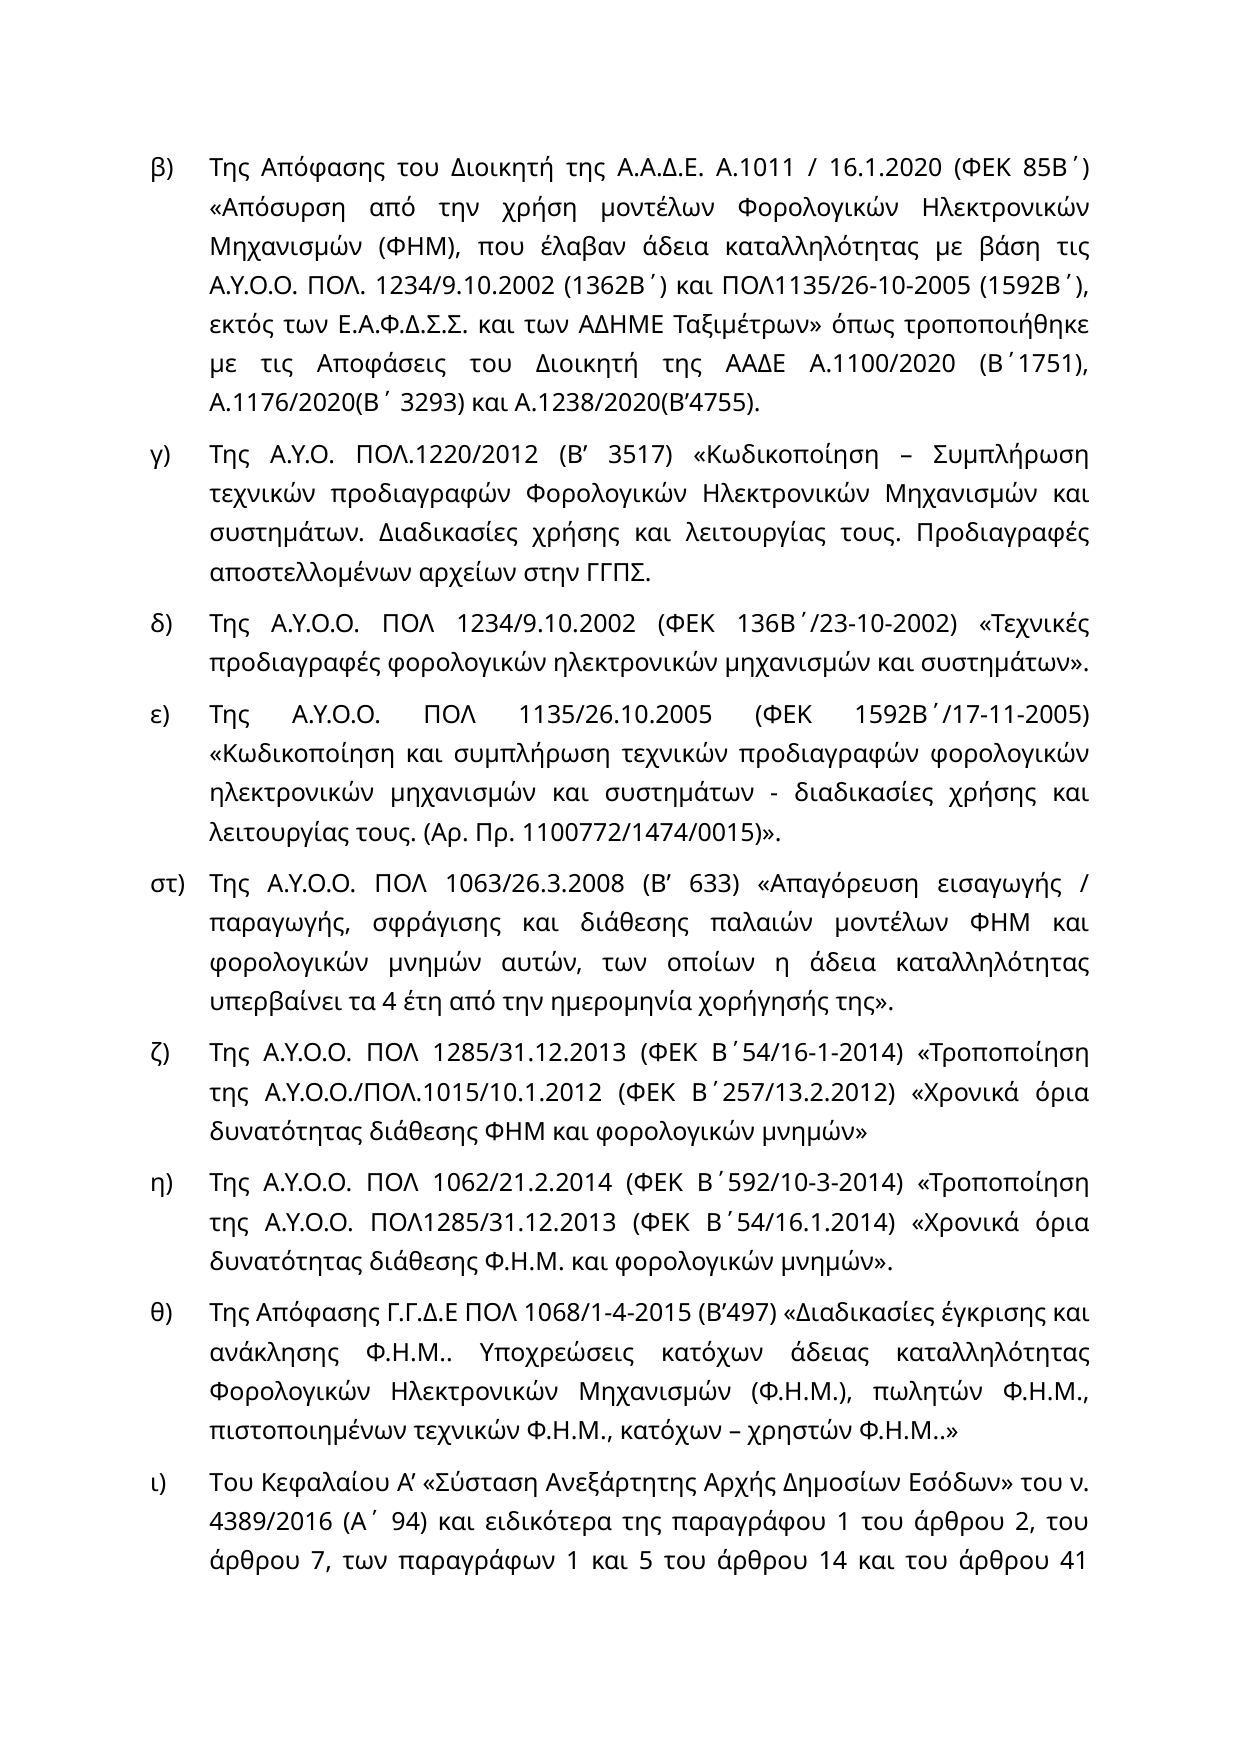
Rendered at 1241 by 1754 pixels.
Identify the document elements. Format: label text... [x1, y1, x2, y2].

list ζ) Της Α.Υ.Ο.Ο. ΠΟΛ 1285/31.12.2013 (ΦΕΚ Β΄54/16-1-2014) «Τροποποίηση της Α.Υ.Ο.Ο./ΠΟΛ.1015/10.1.2012 (ΦΕΚ Β΄257/13.2.2012) «Χρονικά όρια δυνατότητας διάθεσης ΦΗΜ και φορολογικών μνημών» [150, 1035, 1090, 1147]
list β) Της Απόφασης του Διοικητή της Α.Α.Δ.Ε. Α.1011 / 16.1.2020 (ΦΕΚ 85Β΄) «Απόσυρση από την χρήση μοντέλων Φορολογικών Ηλεκτρονικών Μηχανισμών (ΦΗΜ), που έλαβαν άδεια καταλληλότητας με βάση τις Α.Υ.Ο.Ο. ΠΟΛ. 1234/9.10.2002 (1362Β΄) και ΠΟΛ1135/26-10-2005 (1592Β΄), εκτός των Ε.Α.Φ.Δ.Σ.Σ. και των ΑΔΗΜΕ Ταξιμέτρων» όπως τροποποιήθηκε με τις Αποφάσεις του Διοικητή της ΑΑΔΕ Α.1100/2020 (Β΄1751), Α.1176/2020(Β΄ 3293) και Α.1238/2020(Β’4755). [150, 150, 1090, 419]
list θ) Της Απόφασης Γ.Γ.Δ.Ε ΠΟΛ 1068/1-4-2015 (Β’497) «Διαδικασίες έγκρισης και ανάκλησης Φ.Η.Μ.. Υποχρεώσεις κατόχων άδειας καταλληλότητας Φορολογικών Ηλεκτρονικών Μηχανισμών (Φ.Η.Μ.), πωλητών Φ.Η.Μ., πιστοποιημένων τεχνικών Φ.Η.Μ., κατόχων – χρηστών Φ.Η.Μ..» [150, 1295, 1090, 1447]
list ε) Της Α.Υ.Ο.Ο. ΠΟΛ 1135/26.10.2005 (ΦΕΚ 1592Β΄/17-11-2005) «Κωδικοποίηση και συμπλήρωση τεχνικών προδιαγραφών φορολογικών ηλεκτρονικών μηχανισμών και συστημάτων - διαδικασίες χρήσης και λειτουργίας τους. (Αρ. Πρ. 1100772/1474/0015)». [150, 697, 1090, 848]
list δ) Της Α.Υ.Ο.Ο. ΠΟΛ 1234/9.10.2002 (ΦΕΚ 136Β΄/23-10-2002) «Τεχνικές προδιαγραφές φορολογικών ηλεκτρονικών μηχανισμών και συστημάτων». [150, 606, 1090, 679]
list γ) Της Α.Υ.Ο. ΠΟΛ.1220/2012 (Β’ 3517) «Κωδικοποίηση – Συμπλήρωση τεχνικών προδιαγραφών Φορολογικών Ηλεκτρονικών Μηχανισμών και συστημάτων. Διαδικασίες χρήσης και λειτουργίας τους. Προδιαγραφές αποστελλομένων αρχείων στην ΓΓΠΣ. [150, 437, 1090, 588]
list η) Της Α.Υ.Ο.Ο. ΠΟΛ 1062/21.2.2014 (ΦΕΚ Β΄592/10-3-2014) «Τροποποίηση της Α.Υ.Ο.Ο. ΠΟΛ1285/31.12.2013 (ΦΕΚ Β΄54/16.1.2014) «Χρονικά όρια δυνατότητας διάθεσης Φ.Η.Μ. και φορολογικών μνημών». [150, 1165, 1090, 1277]
list στ) Της Α.Υ.Ο.Ο. ΠΟΛ 1063/26.3.2008 (Β’ 633) «Απαγόρευση εισαγωγής / παραγωγής, σφράγισης και διάθεσης παλαιών μοντέλων ΦΗΜ και φορολογικών μνημών αυτών, των οποίων η άδεια καταλληλότητας υπερβαίνει τα 4 έτη από την ημερομηνία χορήγησής της». [150, 866, 1090, 1017]
list ι) Tου Κεφαλαίου Α’ «Σύσταση Ανεξάρτητης Αρχής Δημοσίων Εσόδων» του ν. 4389/2016 (Α΄ 94) και ειδικότερα της παραγράφου 1 του άρθρου 2, του άρθρου 7, των παραγράφων 1 και 5 του άρθρου 14 και του άρθρου 41 [150, 1464, 1090, 1577]
